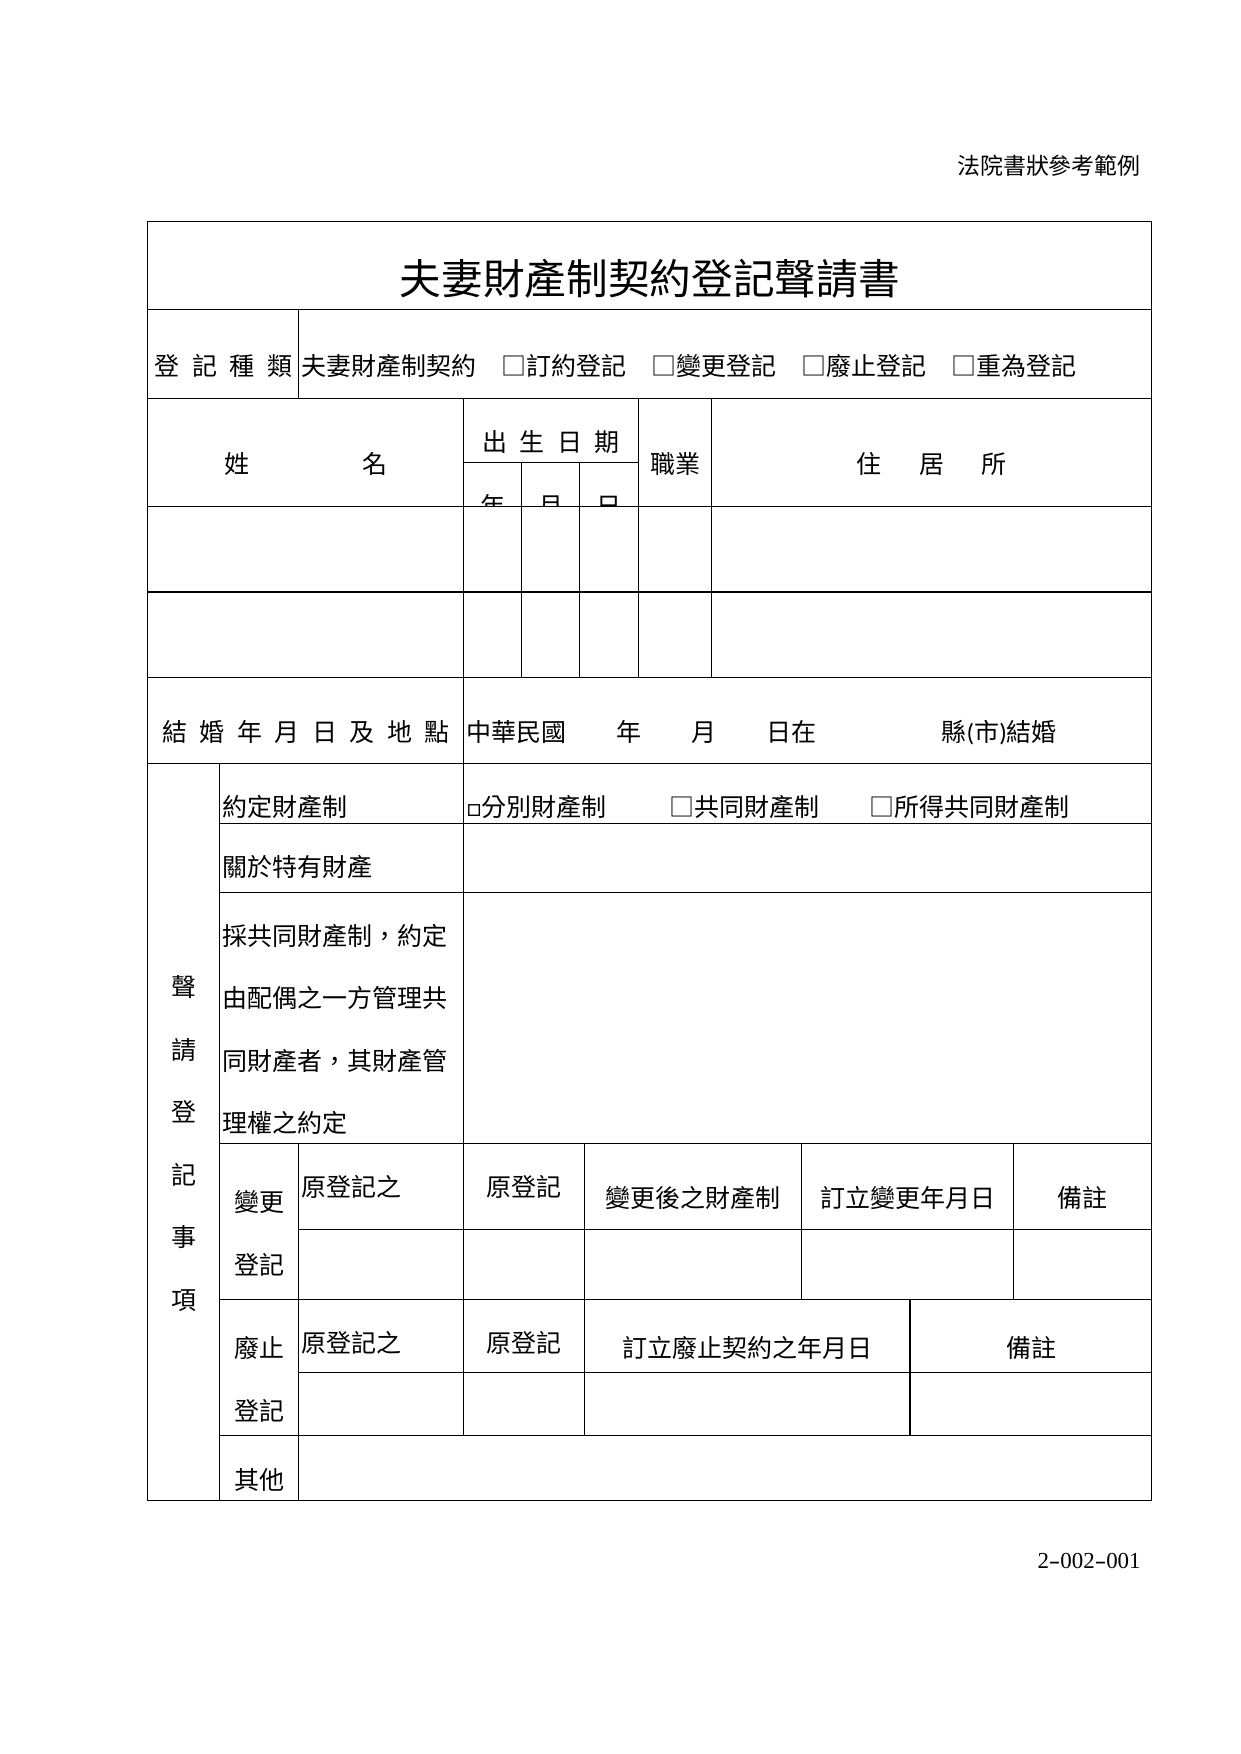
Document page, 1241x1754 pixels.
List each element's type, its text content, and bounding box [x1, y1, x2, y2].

table_cell 月 [545, 497, 557, 501]
table_cell 年 [464, 463, 521, 506]
table_cell [1014, 1230, 1151, 1299]
table_cell [712, 593, 1151, 677]
table_cell [522, 507, 579, 591]
table_cell [464, 893, 1151, 1143]
table_cell [580, 593, 638, 677]
table_cell 出 生 日 期 [464, 399, 638, 462]
table_cell [585, 1230, 801, 1299]
table_cell 備註 [1014, 1144, 1151, 1228]
table_cell [712, 507, 1151, 591]
table_cell [464, 824, 1151, 892]
table_cell 結 婚 年 月 日 及 地 點 [148, 678, 463, 763]
table_cell 夫妻財產制契約 □訂約登記 □變更登記 □廢止登記 □重為登記 [299, 310, 1151, 398]
table_cell [464, 1230, 584, 1299]
table_cell 月 [522, 463, 579, 506]
table_cell [522, 593, 579, 677]
table_cell [802, 1230, 1013, 1299]
table_cell 關於特有財產 之約定及其價值 [220, 824, 463, 892]
table_cell [585, 1373, 909, 1435]
table_cell 日 [580, 463, 638, 506]
table_cell [464, 1373, 584, 1435]
table_cell 住 居 所 [712, 399, 1151, 506]
table_cell 變更登記 [220, 1144, 298, 1299]
table_cell 採共同財產制，約定由配偶之一方管理共同財產者，其財產管理權之約定 [220, 893, 463, 1143]
table_cell 約定財產制 種類 [220, 764, 463, 823]
table_cell 變更後之財產制 [585, 1144, 801, 1228]
table_cell 訂立廢止契約之年月日 [585, 1300, 909, 1372]
table_cell [639, 593, 711, 677]
table_cell 其他 [220, 1436, 298, 1500]
table_cell [299, 1436, 1151, 1500]
table_cell [580, 507, 638, 591]
table_cell [639, 507, 711, 591]
table_cell 姓 名 [148, 399, 463, 506]
table_cell [148, 507, 463, 591]
table_header 夫妻財產制契約登記聲請書 [148, 222, 1151, 309]
table_cell [464, 507, 521, 591]
table_cell [299, 1230, 463, 1299]
table_cell □分別財產制 □共同財產制 □所得共同財產制 [464, 764, 1151, 823]
table_cell 備註 [911, 1300, 1151, 1372]
table_cell 原登記 號 數 [464, 1300, 584, 1372]
table_cell [148, 593, 463, 677]
table_cell 日 [602, 498, 615, 504]
table_cell 原登記之 約定財產制 [299, 1300, 463, 1372]
table_cell 原登記 號 數 [464, 1144, 584, 1228]
table_cell 聲請登記事項 [148, 764, 219, 1500]
table_cell 原登記之 約定財產制 [299, 1144, 463, 1228]
table_cell 登 記 種 類 [148, 310, 298, 398]
table_cell 訂立變更年月日 [802, 1144, 1013, 1228]
table_cell 職業 [639, 399, 711, 506]
table_cell [464, 593, 521, 677]
table_cell [299, 1373, 463, 1435]
table_cell 中華民國 年 月 日在 縣(市)結婚 [464, 678, 1151, 763]
table_cell 廢止登記 [220, 1300, 298, 1435]
table_cell [911, 1373, 1151, 1435]
